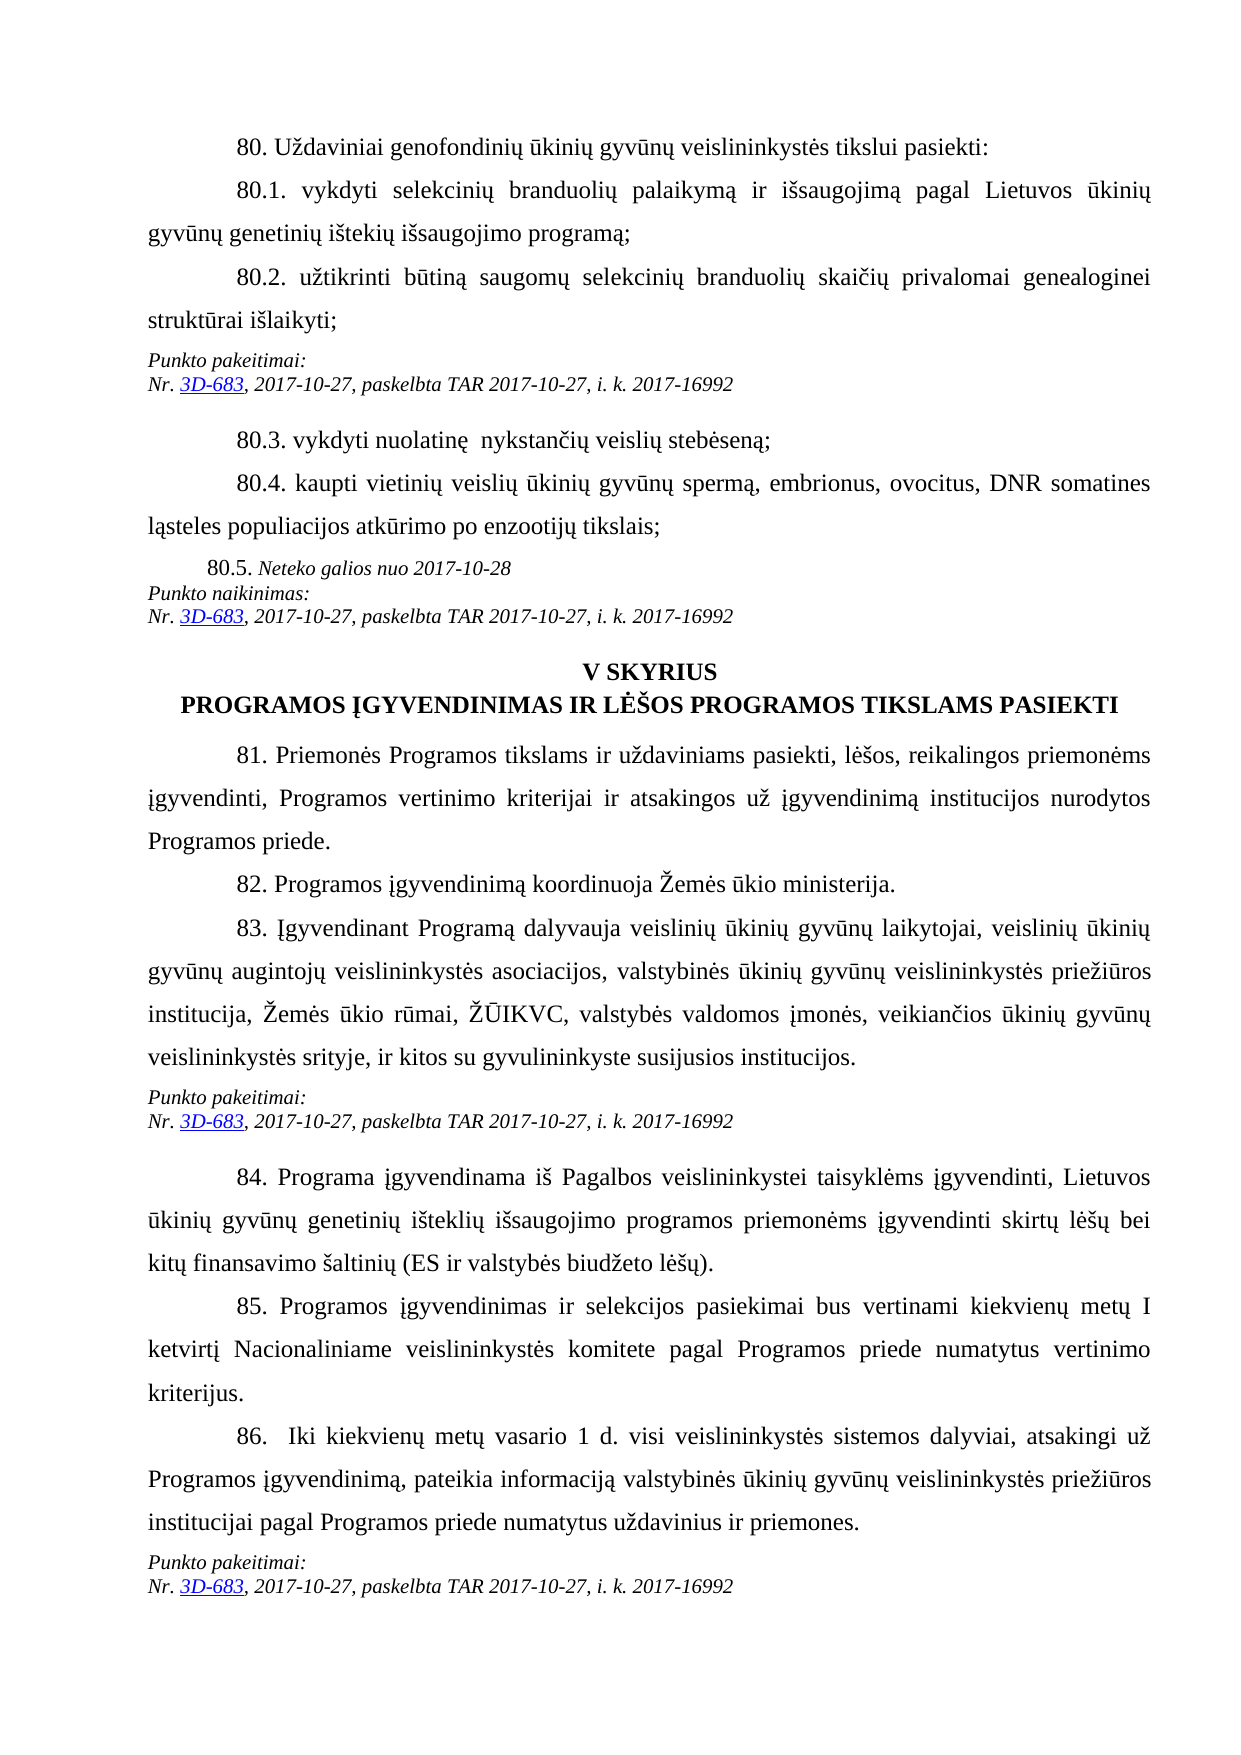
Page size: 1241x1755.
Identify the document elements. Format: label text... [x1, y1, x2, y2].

text Nr. 3D-683, 2017-10-27, paskelbta TAR 2017-10-27, i. k. 2017-16992 [148, 1574, 1152, 1598]
text 80.1. vykdyti selekcinių branduolių palaikymą ir išsaugojimą pagal Lietuvos ūkinių gyvūnų genetinių ištekių išsaugojimo programą; [148, 175, 1152, 247]
text 80.4. kaupti vietinių veislių ūkinių gyvūnų spermą, embrionus, ovocitus, DNR somatines ląsteles populiacijos atkūrimo po enzootijų tikslais; [148, 468, 1152, 540]
text Nr. 3D-683, 2017-10-27, paskelbta TAR 2017-10-27, i. k. 2017-16992 [148, 372, 1152, 396]
text Punkto pakeitimai: [148, 1085, 1152, 1109]
text Punkto naikinimas: [148, 580, 1152, 604]
text Punkto pakeitimai: [148, 348, 1152, 372]
text 82. Programos įgyvendinimą koordinuoja Žemės ūkio ministerija. [148, 869, 1152, 898]
text 85. Programos įgyvendinimas ir selekcijos pasiekimai bus vertinami kiekvienų metų I ketvirtį Nacionaliniame veislininkystės komitete pagal Programos priede numatytus vertinimo kriterijus. [148, 1291, 1152, 1406]
text Nr. 3D-683, 2017-10-27, paskelbta TAR 2017-10-27, i. k. 2017-16992 [148, 1109, 1152, 1133]
text 80.5. Neteko galios nuo 2017-10-28 [148, 554, 1152, 580]
text 80.2. užtikrinti būtiną saugomų selekcinių branduolių skaičių privalomai genealoginei struktūrai išlaikyti; [148, 262, 1152, 333]
text Nr. 3D-683, 2017-10-27, paskelbta TAR 2017-10-27, i. k. 2017-16992 [148, 604, 1152, 628]
text 83. Įgyvendinant Programą dalyvauja veislinių ūkinių gyvūnų laikytojai, veislinių ūkinių gyvūnų augintojų veislininkystės asociacijos, valstybinės ūkinių gyvūnų veislininkystės priežiūros institucija, Žemės ūkio rūmai, ŽŪIKVC, valstybės valdomos įmonės, veikiančios ūkinių gyvūnų veislininkystės srityje, ir kitos su gyvulininkyste susijusios institucijos. [148, 913, 1152, 1071]
text Punkto pakeitimai: [148, 1550, 1152, 1574]
text 86. Iki kiekvienų metų vasario 1 d. visi veislininkystės sistemos dalyviai, atsakingi už Programos įgyvendinimą, pateikia informaciją valstybinės ūkinių gyvūnų veislininkystės priežiūros institucijai pagal Programos priede numatytus uždavinius ir priemones. [148, 1421, 1152, 1536]
text 80. Uždaviniai genofondinių ūkinių gyvūnų veislininkystės tikslui pasiekti: [148, 132, 1152, 161]
text V SKYRIUS [148, 657, 1152, 686]
text 84. Programa įgyvendinama iš Pagalbos veislininkystei taisyklėms įgyvendinti, Lietuvos ūkinių gyvūnų genetinių išteklių išsaugojimo programos priemonėms įgyvendinti skirtų lėšų bei kitų finansavimo šaltinių (ES ir valstybės biudžeto lėšų). [148, 1162, 1152, 1277]
text PROGRAMOS ĮGYVENDINIMAS IR LĖŠOS PROGRAMOS TIKSLAMS PASIEKTI [148, 690, 1152, 719]
text 81. Priemonės Programos tikslams ir uždaviniams pasiekti, lėšos, reikalingos priemonėms įgyvendinti, Programos vertinimo kriterijai ir atsakingos už įgyvendinimą institucijos nurodytos Programos priede. [148, 740, 1152, 855]
text 80.3. vykdyti nuolatinę nykstančių veislių stebėseną; [148, 425, 1152, 453]
